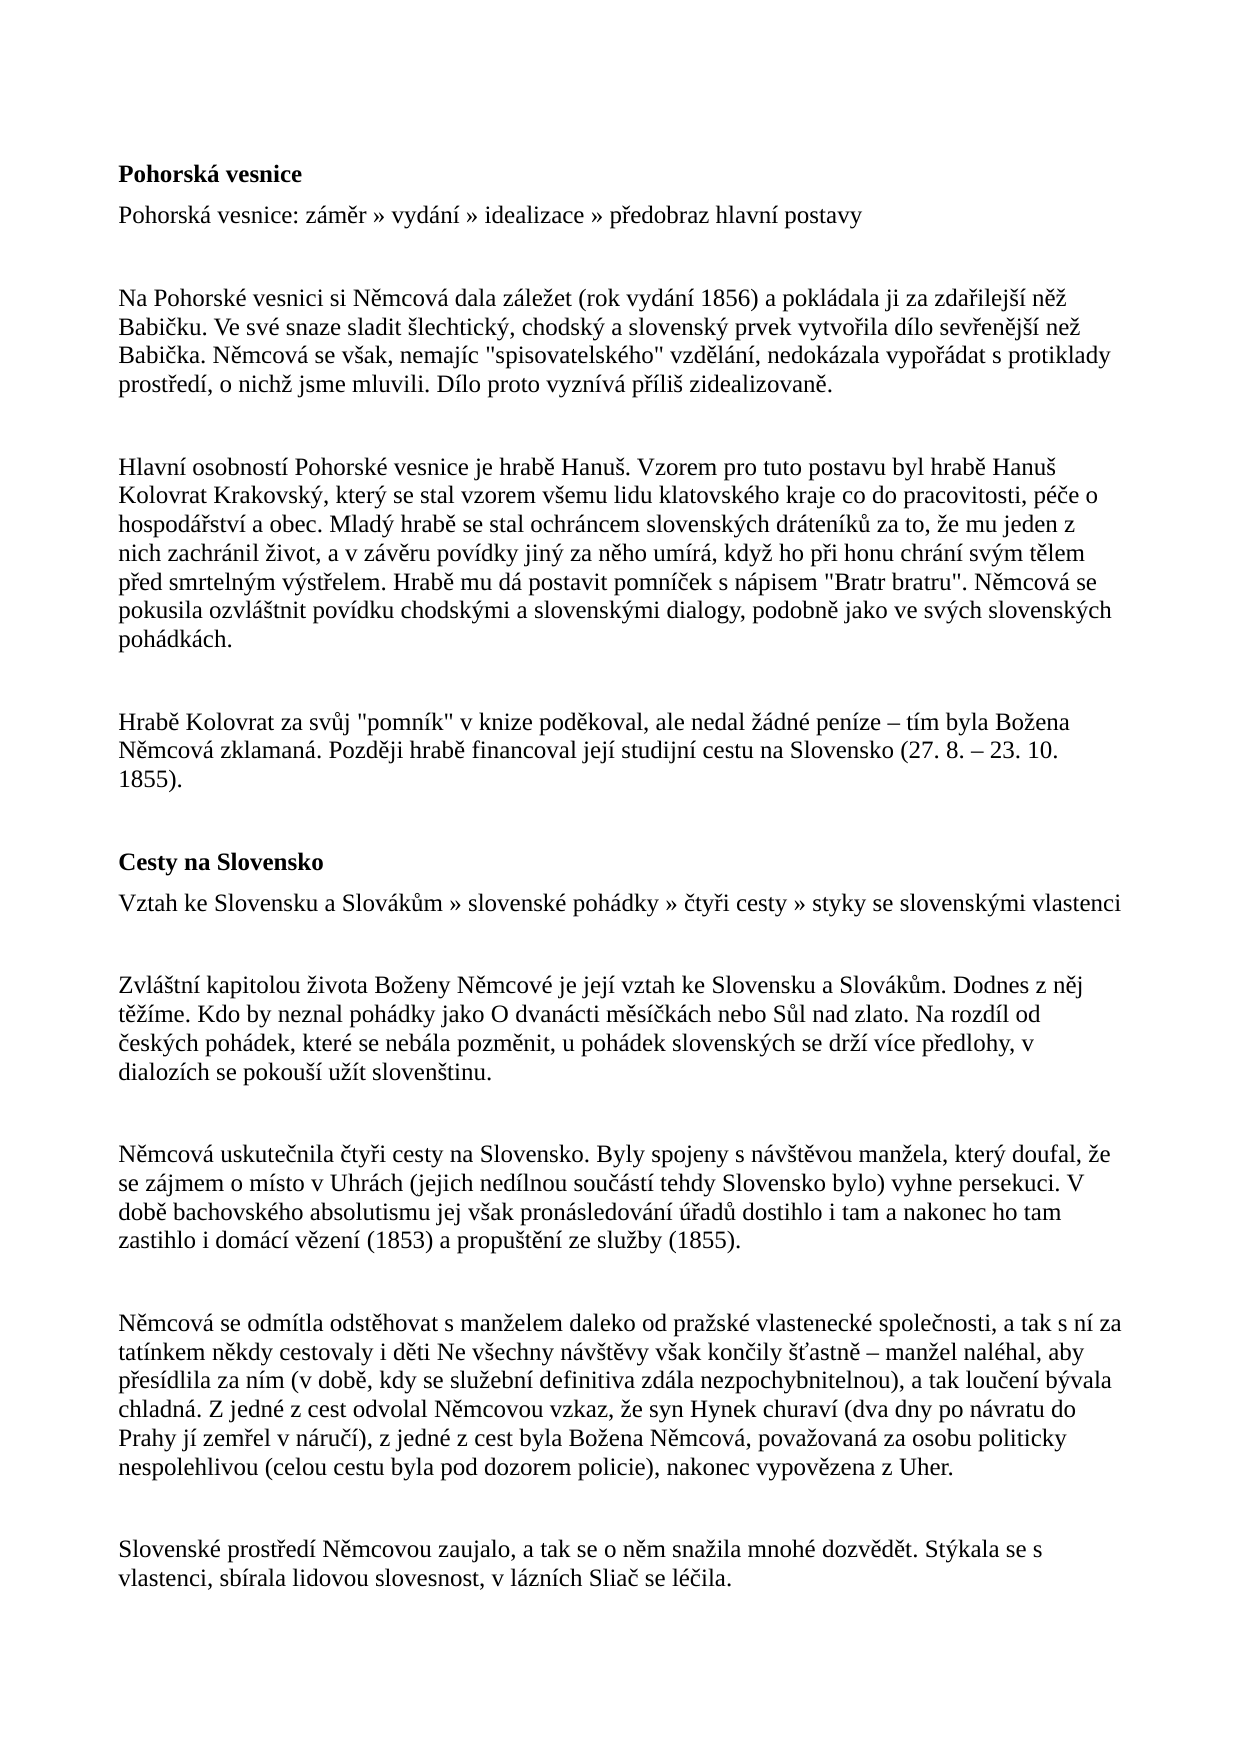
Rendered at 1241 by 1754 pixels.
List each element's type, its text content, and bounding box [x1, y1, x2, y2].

text Němcová uskutečnila čtyři cesty na Slovensko. Byly spojeny s návštěvou manžela, který doufal, že se zájmem o místo v Uhrách (jejich nedílnou součástí tehdy Slovensko bylo) vyhne persekuci. V době bachovského absolutismu jej však pronásledování úřadů dostihlo i tam a nakonec ho tam zastihlo i domácí vězení (1853) a propuštění ze služby (1855). [118, 1139, 1122, 1254]
text Němcová se odmítla odstěhovat s manželem daleko od pražské vlastenecké společnosti, a tak s ní za tatínkem někdy cestovaly i děti Ne všechny návštěvy však končily šťastně – manžel naléhal, aby přesídlila za ním (v době, kdy se služební definitiva zdála nezpochybnitelnou), a tak loučení bývala chladná. Z jedné z cest odvolal Němcovou vzkaz, že syn Hynek churaví (dva dny po návratu do Prahy jí zemřel v náručí), z jedné z cest byla Božena Němcová, považovaná za osobu politicky nespolehlivou (celou cestu byla pod dozorem policie), nakonec vypovězena z Uher. [118, 1308, 1122, 1481]
text Hlavní osobností Pohorské vesnice je hrabě Hanuš. Vzorem pro tuto postavu byl hrabě Hanuš Kolovrat Krakovský, který se stal vzorem všemu lidu klatovského kraje co do pracovitosti, péče o hospodářství a obec. Mladý hrabě se stal ochráncem slovenských dráteníků za to, že mu jeden z nich zachránil život, a v závěru povídky jiný za něho umírá, když ho při honu chrání svým tělem před smrtelným výstřelem. Hrabě mu dá postavit pomníček s nápisem "Bratr bratru". Němcová se pokusila ozvláštnit povídku chodskými a slovenskými dialogy, podobně jako ve svých slovenských pohádkách. [118, 452, 1122, 653]
text Vztah ke Slovensku a Slovákům » slovenské pohádky » čtyři cesty » styky se slovenskými vlastenci [118, 888, 1122, 917]
text Cesty na Slovensko [118, 847, 1122, 876]
text Zvláštní kapitolou života Boženy Němcové je její vztah ke Slovensku a Slovákům. Dodnes z něj těžíme. Kdo by neznal pohádky jako O dvanácti měsíčkách nebo Sůl nad zlato. Na rozdíl od českých pohádek, které se nebála pozměnit, u pohádek slovenských se drží více předlohy, v dialozích se pokouší užít slovenštinu. [118, 971, 1122, 1086]
text Pohorská vesnice [118, 159, 1122, 188]
text Pohorská vesnice: záměr » vydání » idealizace » předobraz hlavní postavy [118, 201, 1122, 229]
text Slovenské prostředí Němcovou zaujalo, a tak se o něm snažila mnohé dozvědět. Stýkala se s vlastenci, sbírala lidovou slovesnost, v lázních Sliač se léčila. [118, 1534, 1122, 1592]
text Hrabě Kolovrat za svůj "pomník" v knize poděkoval, ale nedal žádné peníze – tím byla Božena Němcová zklamaná. Později hrabě financoval její studijní cestu na Slovensko (27. 8. – 23. 10. 1855). [118, 707, 1122, 793]
text Na Pohorské vesnici si Němcová dala záležet (rok vydání 1856) a pokládala ji za zdařilejší něž Babičku. Ve své snaze sladit šlechtický, chodský a slovenský prvek vytvořila dílo sevřenější než Babička. Němcová se však, nemajíc "spisovatelského" vzdělání, nedokázala vypořádat s protiklady prostředí, o nichž jsme mluvili. Dílo proto vyznívá příliš zidealizovaně. [118, 283, 1122, 398]
